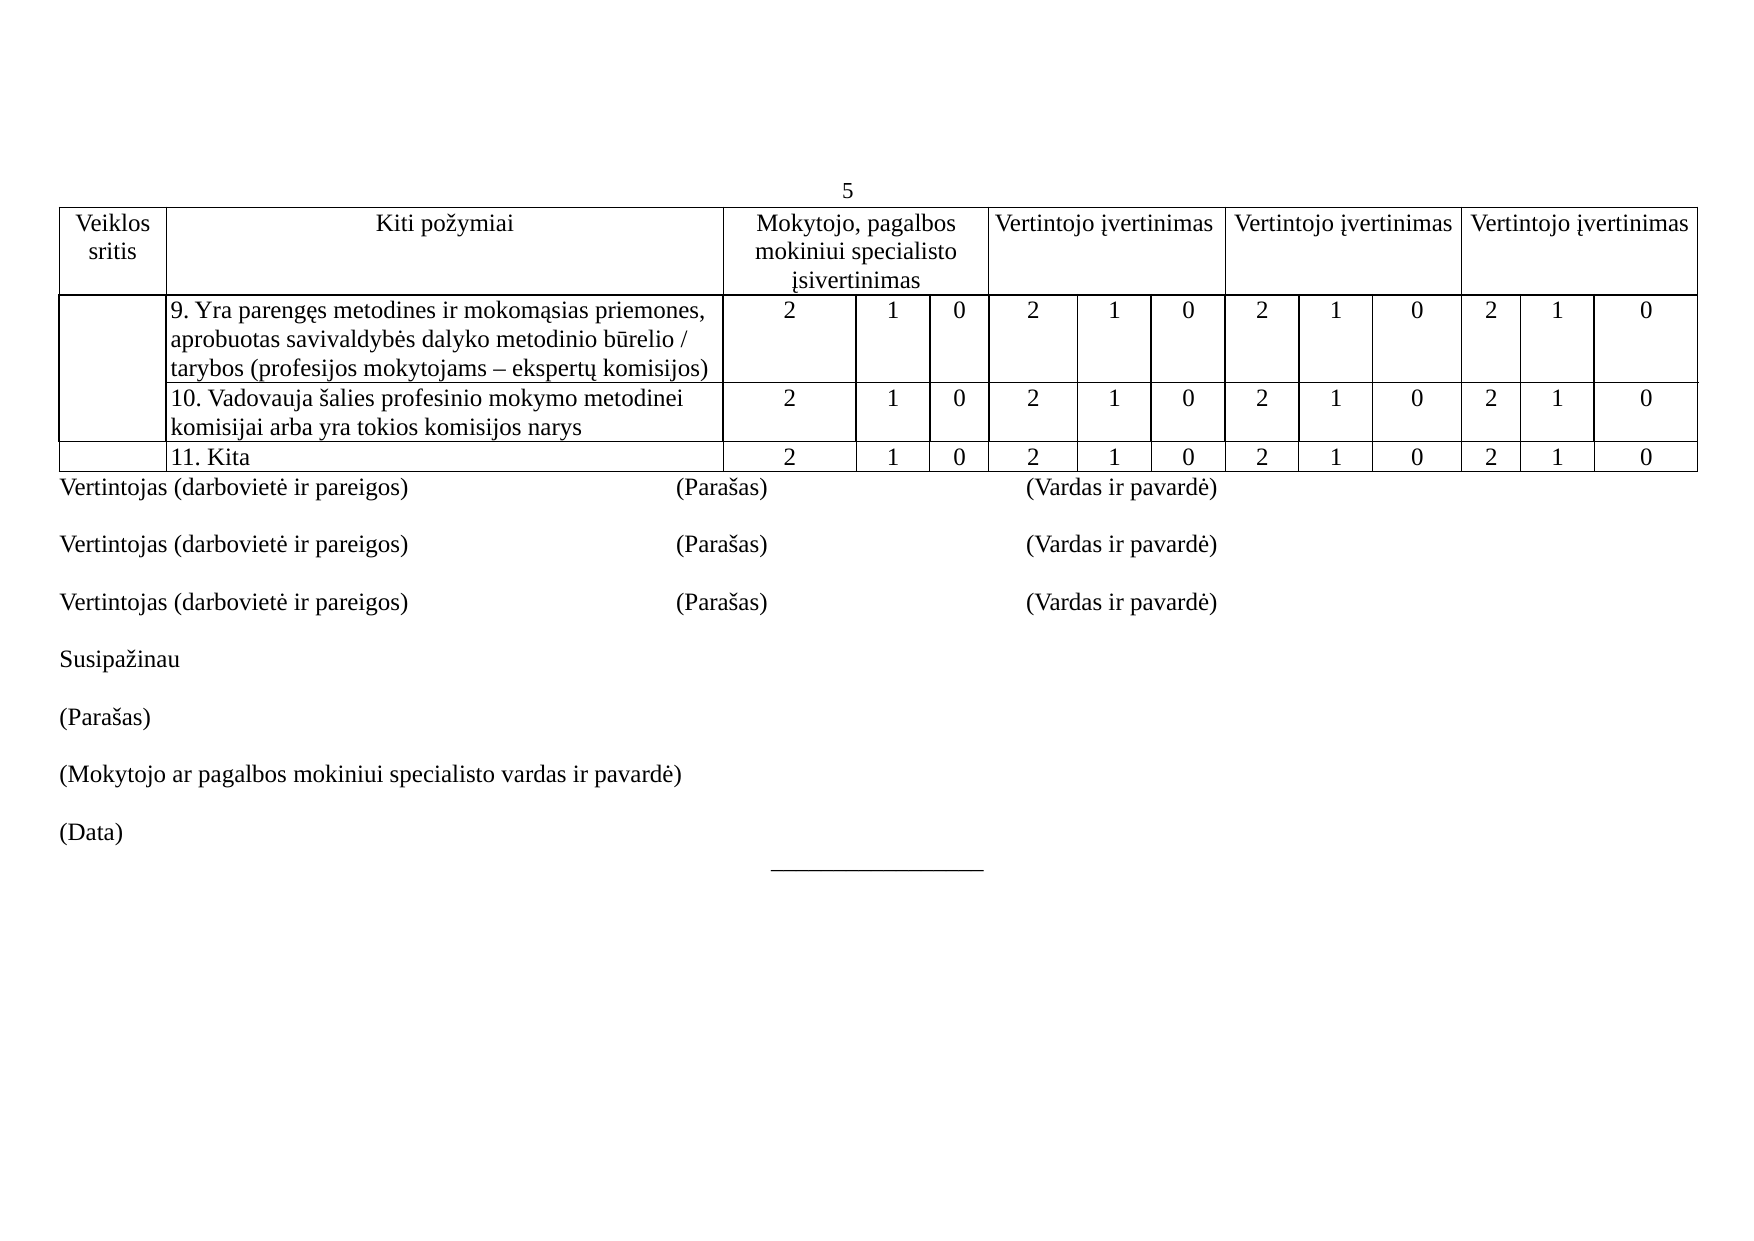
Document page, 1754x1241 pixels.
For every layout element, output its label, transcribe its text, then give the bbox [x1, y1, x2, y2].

text Vertintojas (darbovietė ir pareigos) (Parašas) (Vardas ir pavardė) [59, 587, 1636, 615]
table_cell 2 [724, 383, 855, 441]
table_cell 0 [1373, 383, 1461, 441]
table_cell 2 [1226, 296, 1298, 382]
table_cell 1 [857, 383, 929, 441]
text Susipažinau [59, 644, 1636, 673]
table_cell 1 [1521, 442, 1594, 471]
table_cell 1 [1521, 296, 1593, 382]
table_cell 0 [1595, 442, 1697, 471]
table_cell [60, 296, 165, 441]
table_cell 9. Yra parengęs metodines ir mokomąsias priemones, aprobuotas savivaldybės dalyko metodinio būrelio / tarybos (profesijos mokytojams – ekspertų komisijos) [167, 296, 722, 382]
table_cell 0 [1152, 296, 1224, 382]
table_header Mokytojo, pagalbos mokiniui specialisto įsivertinimas [724, 208, 988, 294]
table_cell 2 [990, 383, 1077, 441]
table_header Vertintojo įvertinimas [1226, 208, 1461, 294]
table_header Kiti požymiai [167, 208, 723, 294]
table_cell 1 [1078, 442, 1151, 471]
table_cell 0 [1595, 296, 1697, 382]
table_cell 0 [1152, 383, 1224, 441]
table_header Vertintojo įvertinimas [989, 208, 1225, 294]
table_cell 0 [1373, 442, 1461, 471]
table_cell 2 [724, 296, 855, 382]
table_cell 1 [1299, 442, 1372, 471]
table_cell 2 [1462, 296, 1520, 382]
table_cell 1 [1078, 296, 1150, 382]
table_cell 2 [1226, 442, 1298, 471]
text Vertintojas (darbovietė ir pareigos) (Parašas) (Vardas ir pavardė) [59, 529, 1636, 558]
text _________________ [59, 845, 1636, 874]
table_cell 1 [1300, 296, 1372, 382]
text (Parašas) [59, 702, 1636, 730]
table_cell 1 [1521, 383, 1593, 441]
table_cell 2 [989, 442, 1077, 471]
table_cell 11. Kita [167, 442, 723, 471]
table_cell 0 [931, 296, 988, 382]
table_cell 0 [930, 442, 988, 471]
table_cell 1 [857, 442, 929, 471]
table_cell 2 [1226, 383, 1298, 441]
text (Mokytojo ar pagalbos mokiniui specialisto vardas ir pavardė) [59, 759, 1636, 788]
table_cell 2 [1462, 442, 1520, 471]
table_cell 0 [1152, 442, 1225, 471]
text Vertintojas (darbovietė ir pareigos) (Parašas) (Vardas ir pavardė) [59, 472, 1636, 500]
table_cell 2 [724, 442, 856, 471]
table_cell 10. Vadovauja šalies profesinio mokymo metodinei komisijai arba yra tokios komisijos narys [167, 383, 722, 441]
table_cell 0 [931, 383, 988, 441]
table_cell 0 [1595, 383, 1697, 441]
table_cell [60, 442, 166, 471]
table_header Vertintojo įvertinimas [1462, 208, 1697, 294]
table_cell 0 [1373, 296, 1461, 382]
table_cell 1 [857, 296, 929, 382]
table_cell 2 [990, 296, 1077, 382]
text (Data) [59, 817, 1636, 845]
table_cell 1 [1300, 383, 1372, 441]
table_cell 1 [1078, 383, 1150, 441]
table_header Veiklos sritis [60, 208, 166, 294]
table_cell 2 [1462, 383, 1520, 441]
